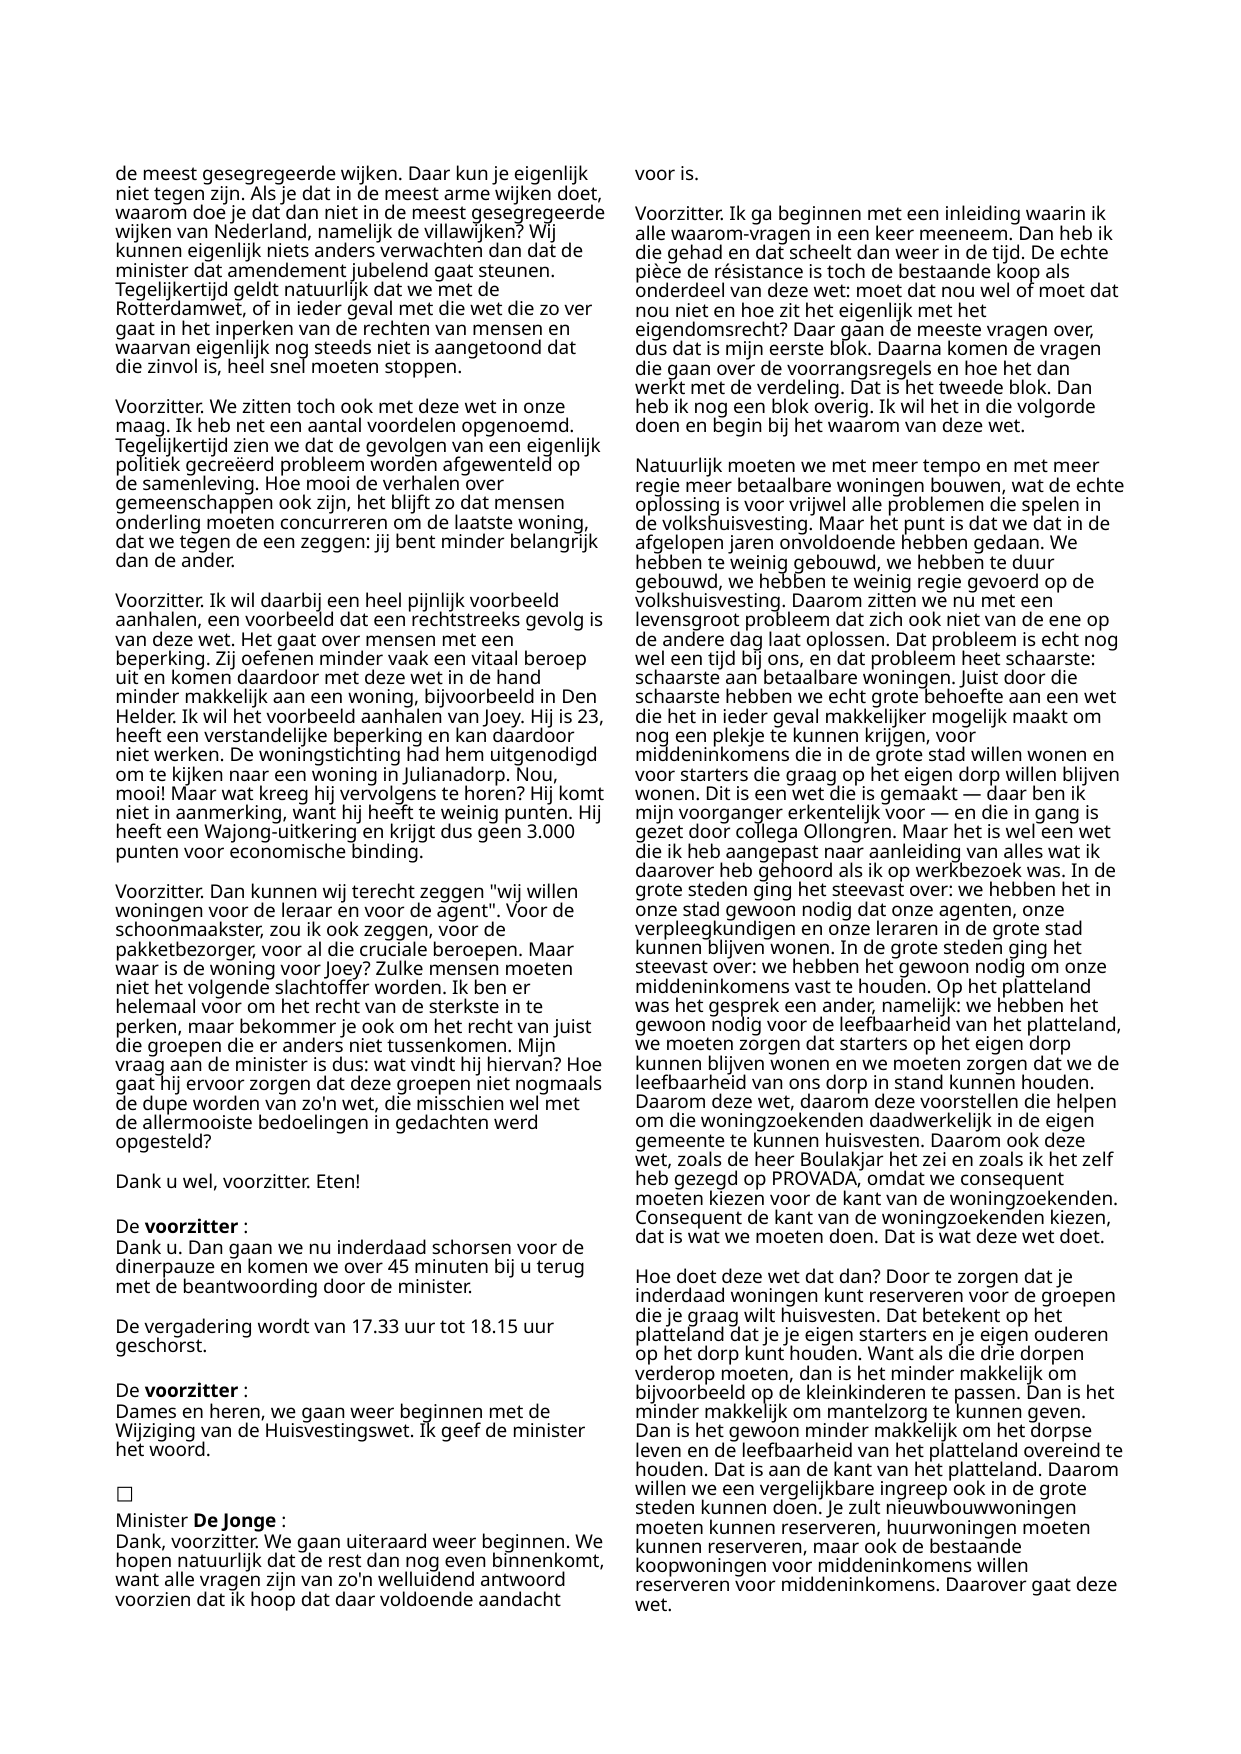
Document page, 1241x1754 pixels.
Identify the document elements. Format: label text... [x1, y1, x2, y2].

text Voorzitter. We zitten toch ook met deze wet in onze maag. Ik heb net een aantal voordelen opgenoemd. Tegelijkertijd zien we dat de gevolgen van een eigenlijk politiek gecreëerd probleem worden afgewenteld op de samenleving. Hoe mooi de verhalen over gemeenschappen ook zijn, het blijft zo dat mensen onderling moeten concurreren om de laatste woning, dat we tegen de een zeggen: jij bent minder belangrijk dan de ander. [115, 398, 605, 571]
text Dames en heren, we gaan weer beginnen met de Wijziging van de Huisvestingswet. Ik geef de minister het woord. [115, 1403, 605, 1461]
text Natuurlijk moeten we met meer tempo en met meer regie meer betaalbare woningen bouwen, wat de echte oplossing is voor vrijwel alle problemen die spelen in de volkshuisvesting. Maar het punt is dat we dat in de afgelopen jaren onvoldoende hebben gedaan. We hebben te weinig gebouwd, we hebben te duur gebouwd, we hebben te weinig regie gevoerd op de volkshuisvesting. Daarom zitten we nu met een levensgroot probleem dat zich ook niet van de ene op de andere dag laat oplossen. Dat probleem is echt nog wel een tijd bij ons, en dat probleem heet schaarste: schaarste aan betaalbare woningen. Juist door die schaarste hebben we echt grote behoefte aan een wet die het in ieder geval makkelijker mogelijk maakt om nog een plekje te kunnen krijgen, voor middeninkomens die in de grote stad willen wonen en voor starters die graag op het eigen dorp willen blijven wonen. Dit is een wet die is gemaakt — daar ben ik mijn voorganger erkentelijk voor — en die in gang is gezet door collega Ollongren. Maar het is wel een wet die ik heb aangepast naar aanleiding van alles wat ik daarover heb gehoord als ik op werkbezoek was. In de grote steden ging het steevast over: we hebben het in onze stad gewoon nodig dat onze agenten, onze verpleegkundigen en onze leraren in de grote stad kunnen blijven wonen. In de grote steden ging het steevast over: we hebben het gewoon nodig om onze middeninkomens vast te houden. Op het platteland was het gesprek een ander, namelijk: we hebben het gewoon nodig voor de leefbaarheid van het platteland, we moeten zorgen dat starters op het eigen dorp kunnen blijven wonen en we moeten zorgen dat we de leefbaarheid van ons dorp in stand kunnen houden. Daarom deze wet, daarom deze voorstellen die helpen om die woningzoekenden daadwerkelijk in de eigen gemeente te kunnen huisvesten. Daarom ook deze wet, zoals de heer Boulakjar het zei en zoals ik het zelf heb gezegd op PROVADA, omdat we consequent moeten kiezen voor de kant van de woningzoekenden. Consequent de kant van de woningzoekenden kiezen, dat is wat we moeten doen. Dat is wat deze wet doet. [635, 457, 1125, 1247]
text Dank u wel, voorzitter. Eten! [115, 1173, 605, 1192]
text de meest gesegregeerde wijken. Daar kun je eigenlijk niet tegen zijn. Als je dat in de meest arme wijken doet, waarom doe je dat dan niet in de meest gesegregeerde wijken van Nederland, namelijk de villawijken? Wij kunnen eigenlijk niets anders verwachten dan dat de minister dat amendement jubelend gaat steunen. Tegelijkertijd geldt natuurlijk dat we met de Rotterdamwet, of in ieder geval met die wet die zo ver gaat in het inperken van de rechten van mensen en waarvan eigenlijk nog steeds niet is aangetoond dat die zinvol is, heel snel moeten stoppen. [115, 165, 605, 377]
text Voorzitter. Ik ga beginnen met een inleiding waarin ik alle waarom-vragen in een keer meeneem. Dan heb ik die gehad en dat scheelt dan weer in de tijd. De echte pièce de résistance is toch de bestaande koop als onderdeel van deze wet: moet dat nou wel of moet dat nou niet en hoe zit het eigenlijk met het eigendomsrecht? Daar gaan de meeste vragen over, dus dat is mijn eerste blok. Daarna komen de vragen die gaan over de voorrangsregels en hoe het dan werkt met de verdeling. Dat is het tweede blok. Dan heb ik nog een blok overig. Ik wil het in die volgorde doen en begin bij het waarom van deze wet. [635, 205, 1125, 437]
text De vergadering wordt van 17.33 uur tot 18.15 uur geschorst. [115, 1318, 605, 1356]
text ⬜ [115, 1481, 605, 1507]
text Hoe doet deze wet dat dan? Door te zorgen dat je inderdaad woningen kunt reserveren voor de groepen die je graag wilt huisvesten. Dat betekent op het platteland dat je je eigen starters en je eigen ouderen op het dorp kunt houden. Want als die drie dorpen verderop moeten, dan is het minder makkelijk om bijvoorbeeld op de kleinkinderen te passen. Dan is het minder makkelijk om mantelzorg te kunnen geven. Dan is het gewoon minder makkelijk om het dorpse leven en de leefbaarheid van het platteland overeind te houden. Dat is aan de kant van het platteland. Daarom willen we een vergelijkbare ingreep ook in de grote steden kunnen doen. Je zult nieuwbouwwoningen moeten kunnen reserveren, huurwoningen moeten kunnen reserveren, maar ook de bestaande koopwoningen voor middeninkomens willen reserveren voor middeninkomens. Daarover gaat deze wet. [635, 1268, 1125, 1615]
text De voorzitter : [115, 1377, 605, 1403]
text Minister De Jonge : [115, 1507, 605, 1533]
text Voorzitter. Ik wil daarbij een heel pijnlijk voorbeeld aanhalen, een voorbeeld dat een rechtstreeks gevolg is van deze wet. Het gaat over mensen met een beperking. Zij oefenen minder vaak een vitaal beroep uit en komen daardoor met deze wet in de hand minder makkelijk aan een woning, bijvoorbeeld in Den Helder. Ik wil het voorbeeld aanhalen van Joey. Hij is 23, heeft een verstandelijke beperking en kan daardoor niet werken. De woningstichting had hem uitgenodigd om te kijken naar een woning in Julianadorp. Nou, mooi! Maar wat kreeg hij vervolgens te horen? Hij komt niet in aanmerking, want hij heeft te weinig punten. Hij heeft een Wajong-uitkering en krijgt dus geen 3.000 punten voor economische binding. [115, 592, 605, 862]
text Voorzitter. Dan kunnen wij terecht zeggen "wij willen woningen voor de leraar en voor de agent". Voor de schoonmaakster, zou ik ook zeggen, voor de pakketbezorger, voor al die cruciale beroepen. Maar waar is de woning voor Joey? Zulke mensen moeten niet het volgende slachtoffer worden. Ik ben er helemaal voor om het recht van de sterkste in te perken, maar bekommer je ook om het recht van juist die groepen die er anders niet tussenkomen. Mijn vraag aan de minister is dus: wat vindt hij hiervan? Hoe gaat hij ervoor zorgen dat deze groepen niet nogmaals de dupe worden van zo'n wet, die misschien wel met de allermooiste bedoelingen in gedachten werd opgesteld? [115, 883, 605, 1152]
text Dank, voorzitter. We gaan uiteraard weer beginnen. We hopen natuurlijk dat de rest dan nog even binnenkomt, want alle vragen zijn van zo'n welluidend antwoord voorzien dat ik hoop dat daar voldoende aandacht [115, 1533, 605, 1610]
text Dank u. Dan gaan we nu inderdaad schorsen voor de dinerpauze en komen we over 45 minuten bij u terug met de beantwoording door de minister. [115, 1239, 605, 1297]
text voor is. [635, 165, 1125, 184]
text De voorzitter : [115, 1213, 605, 1239]
